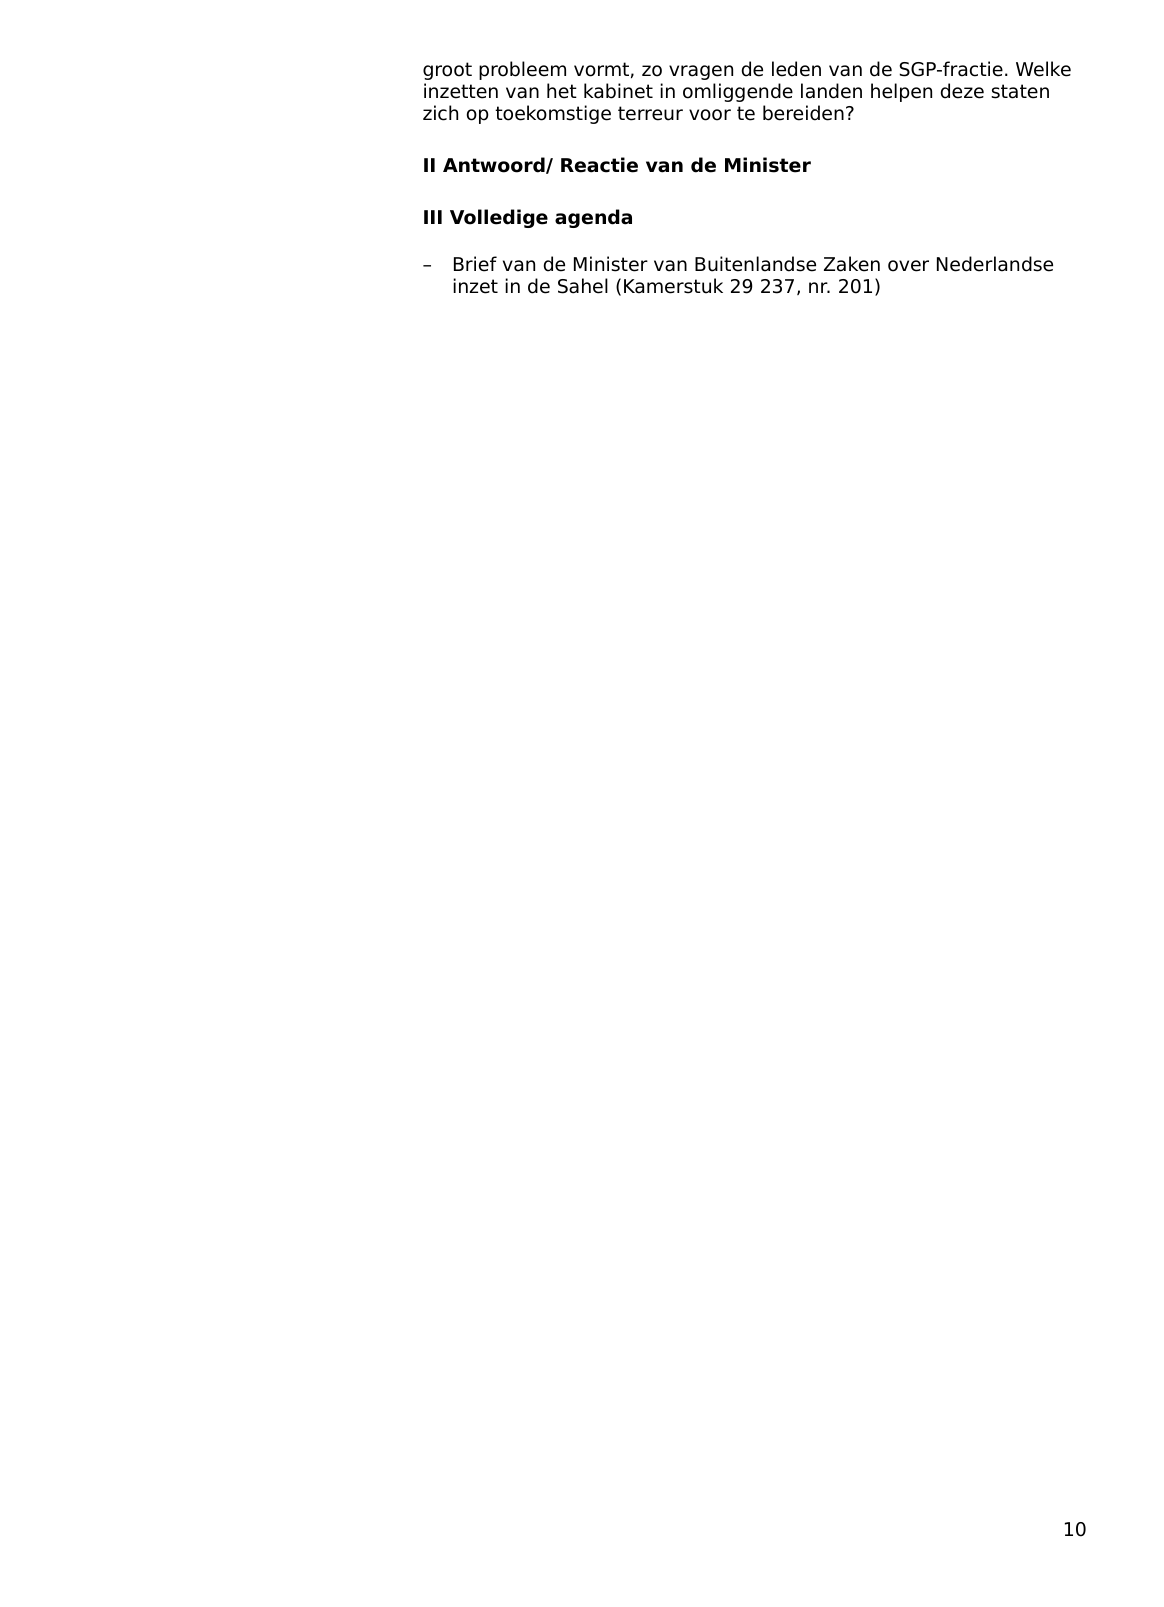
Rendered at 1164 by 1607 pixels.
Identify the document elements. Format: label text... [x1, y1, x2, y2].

text – Brief van de Minister van Buitenlandse Zaken over Nederlandse inzet in de Sahel (Kamerstuk 29 237, nr. 201) [422, 254, 1087, 298]
subtitle II Antwoord/ Reactie van de Minister [422, 155, 1087, 177]
text groot probleem vormt, zo vragen de leden van de SGP-fractie. Welke inzetten van het kabinet in omliggende landen helpen deze staten zich op toekomstige terreur voor te bereiden? [422, 59, 1087, 125]
subtitle III Volledige agenda [422, 207, 1087, 229]
